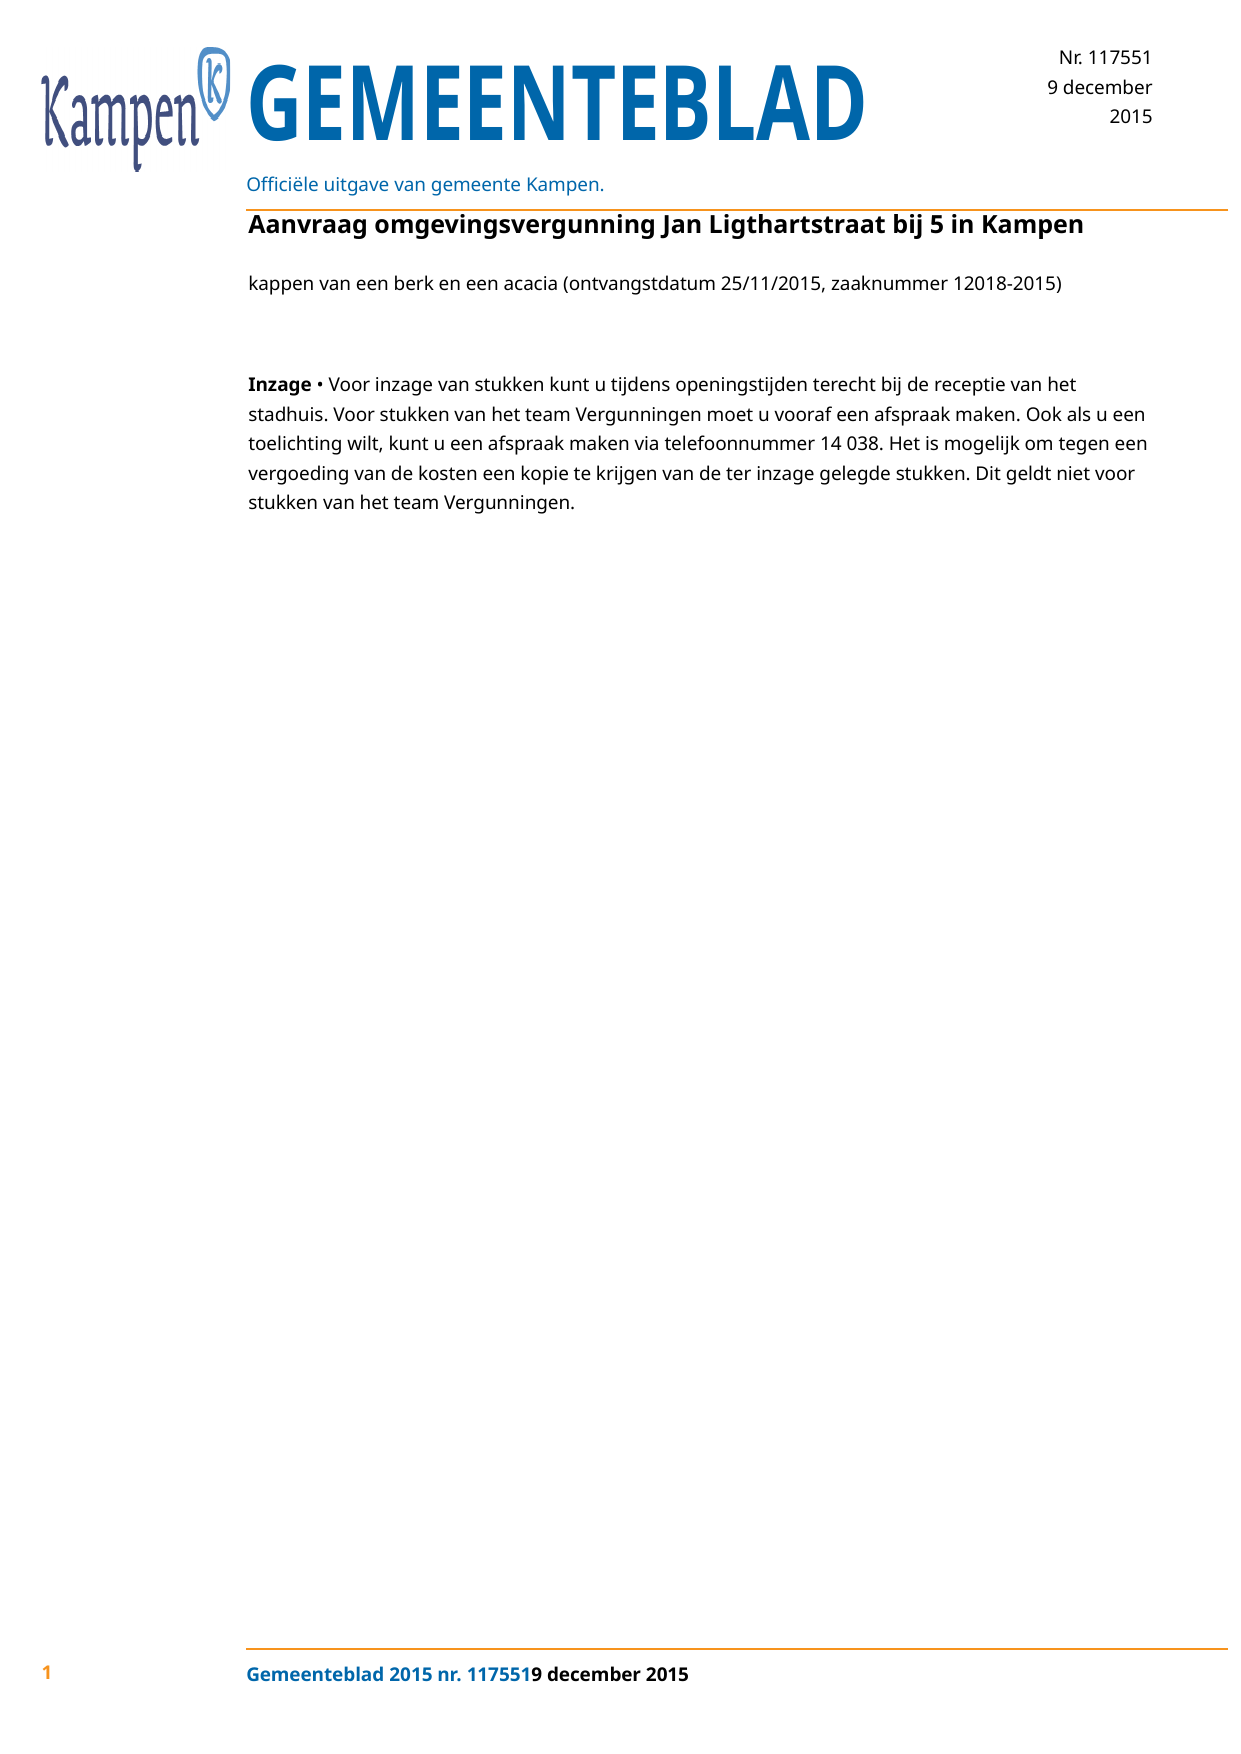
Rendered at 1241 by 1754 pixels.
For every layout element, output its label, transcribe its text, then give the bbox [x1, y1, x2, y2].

text Aanvraag omgevingsvergunning Jan Ligthartstraat bij 5 in Kampen [248, 211, 1152, 241]
text kappen van een berk en een acacia (ontvangstdatum 25/11/2015, zaaknummer 12018-2015) [248, 270, 1152, 296]
picture [41, 47, 231, 172]
text Inzage • Voor inzage van stukken kunt u tijdens openingstijden terecht bij de receptie van het stadhuis. Voor stukken van het team Vergunningen moet u vooraf een afspraak maken. Ook als u een toelichting wilt, kunt u een afspraak maken via telefoonnummer 14 038. Het is mogelijk om tegen een vergoeding van de kosten een kopie te krijgen van de ter inzage gelegde stukken. Dit geldt niet voor stukken van het team Vergunningen. [248, 371, 1152, 515]
